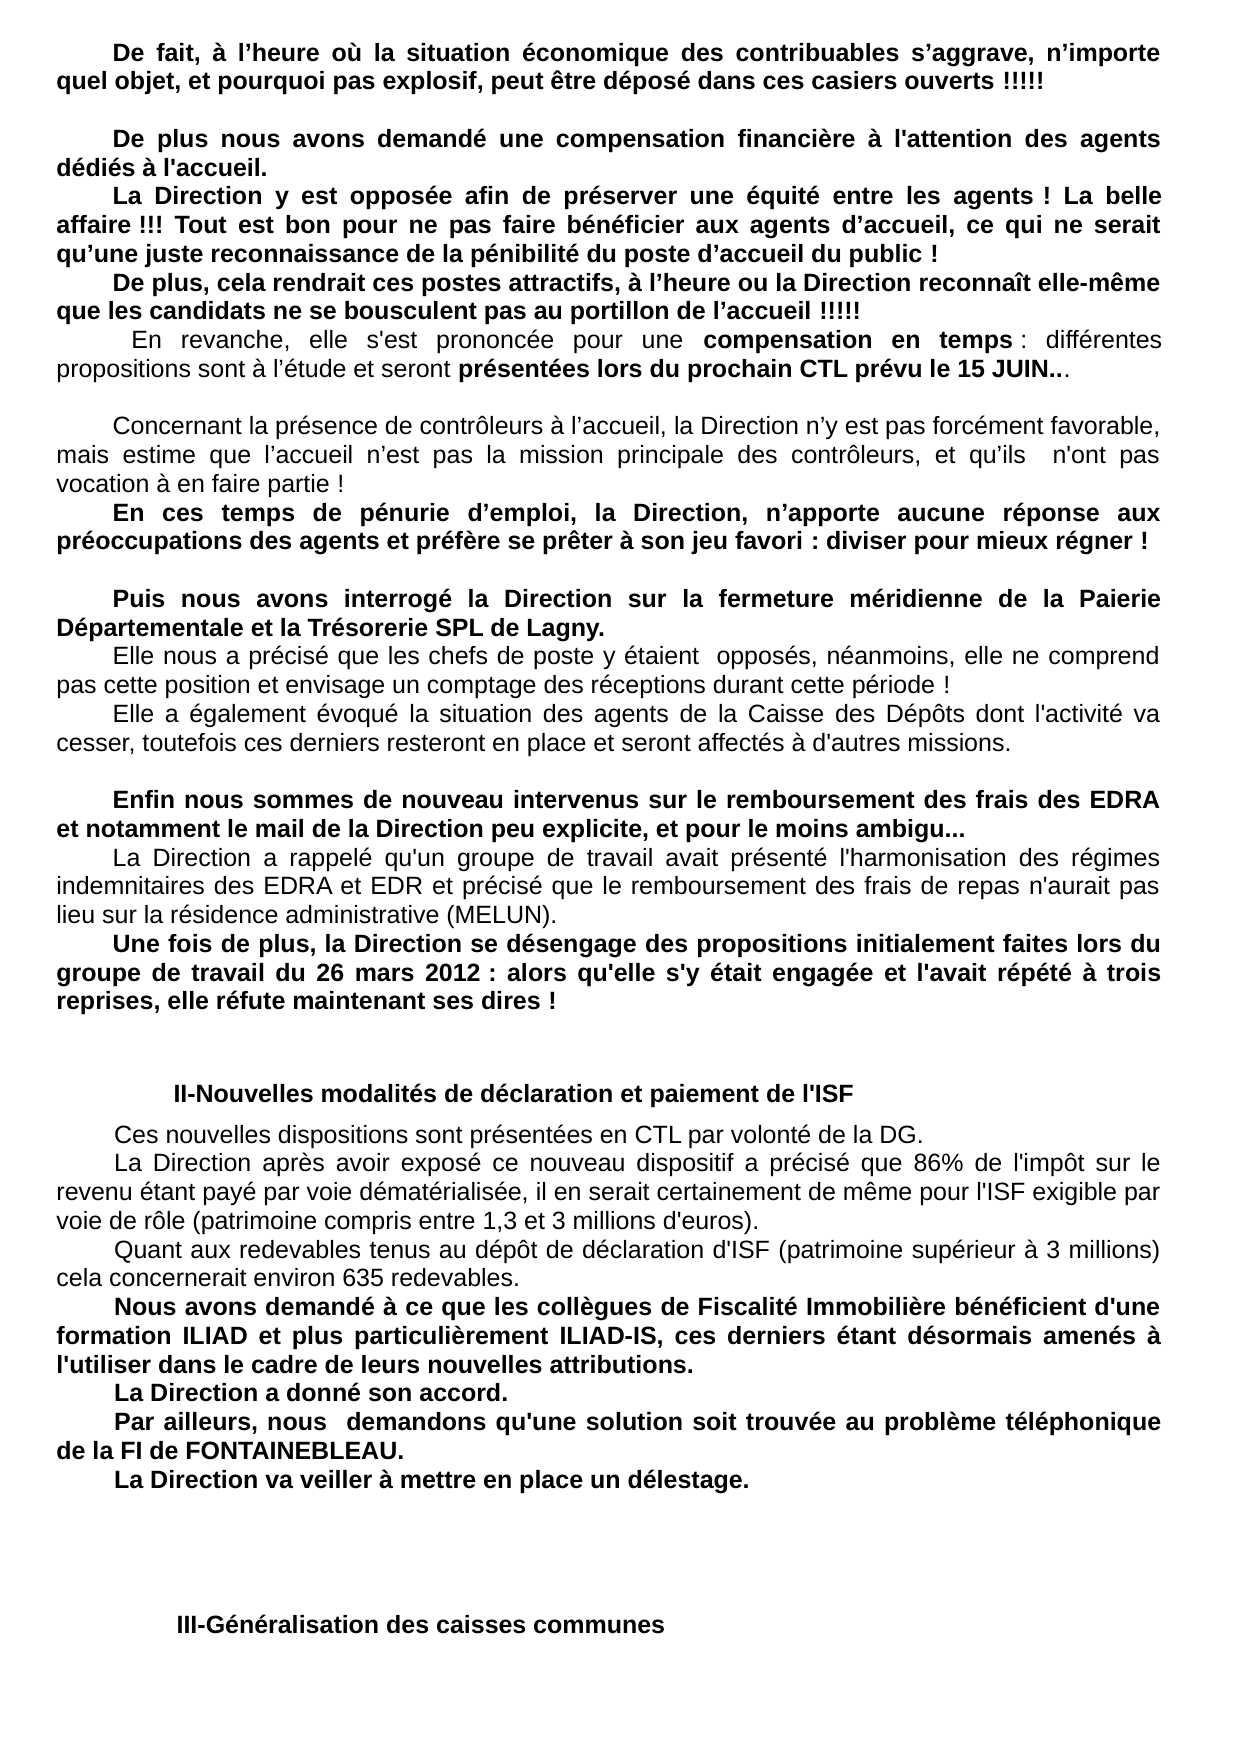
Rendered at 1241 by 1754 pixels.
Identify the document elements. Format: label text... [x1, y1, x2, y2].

list La Direction a rappelé qu'un groupe de travail avait présenté l'harmonisation des régimes indemnitaires des EDRA et EDR et précisé que le remboursement des frais de repas n'aurait pas lieu sur la résidence administrative (MELUN). [56, 842, 1162, 929]
list Concernant la présence de contrôleurs à l’accueil, la Direction n’y est pas forcément favorable, mais estime que l’accueil n’est pas la mission principale des contrôleurs, et qu’ils n'ont pas vocation à en faire partie ! [56, 411, 1162, 497]
list II-Nouvelles modalités de déclaration et paiement de l'ISF [173, 1079, 1162, 1108]
list Par ailleurs, nous demandons qu'une solution soit trouvée au problème téléphonique de la FI de FONTAINEBLEAU. [56, 1407, 1162, 1464]
list La Direction a donné son accord. [56, 1378, 1162, 1407]
list Nous avons demandé à ce que les collègues de Fiscalité Immobilière bénéficient d'une formation ILIAD et plus particulièrement ILIAD-IS, ces derniers étant désormais amenés à l'utiliser dans le cadre de leurs nouvelles attributions. [56, 1292, 1162, 1378]
list Quant aux redevables tenus au dépôt de déclaration d'ISF (patrimoine supérieur à 3 millions) cela concernerait environ 635 redevables. [56, 1234, 1162, 1292]
list III-Généralisation des caisses communes [176, 1611, 1162, 1639]
list Une fois de plus, la Direction se désengage des propositions initialement faites lors du groupe de travail du 26 mars 2012 : alors qu'elle s'y était engagée et l'avait répété à trois reprises, elle réfute maintenant ses dires ! [56, 929, 1162, 1015]
list En ces temps de pénurie d’emploi, la Direction, n’apporte aucune réponse aux préoccupations des agents et préfère se prêter à son jeu favori : diviser pour mieux régner ! [56, 497, 1162, 555]
list Elle a également évoqué la situation des agents de la Caisse des Dépôts dont l'activité va cesser, toutefois ces derniers resteront en place et seront affectés à d'autres missions. [56, 699, 1162, 756]
list En revanche, elle s'est prononcée pour une compensation en temps : différentes propositions sont à l’étude et seront présentées lors du prochain CTL prévu le 15 JUIN... [56, 325, 1162, 382]
list Puis nous avons interrogé la Direction sur la fermeture méridienne de la Paierie Départementale et la Trésorerie SPL de Lagny. [56, 584, 1162, 641]
list Enfin nous sommes de nouveau intervenus sur le remboursement des frais des EDRA et notamment le mail de la Direction peu explicite, et pour le moins ambigu... [56, 785, 1162, 842]
list De plus nous avons demandé une compensation financière à l'attention des agents dédiés à l'accueil. [56, 124, 1162, 181]
list Ces nouvelles dispositions sont présentées en CTL par volonté de la DG. [56, 1119, 1162, 1148]
list La Direction après avoir exposé ce nouveau dispositif a précisé que 86% de l'impôt sur le revenu étant payé par voie dématérialisée, il en serait certainement de même pour l'ISF exigible par voie de rôle (patrimoine compris entre 1,3 et 3 millions d'euros). [56, 1148, 1162, 1234]
list La Direction y est opposée afin de préserver une équité entre les agents ! La belle affaire !!! Tout est bon pour ne pas faire bénéficier aux agents d’accueil, ce qui ne serait qu’une juste reconnaissance de la pénibilité du poste d’accueil du public ! [56, 181, 1162, 267]
list De fait, à l’heure où la situation économique des contribuables s’aggrave, n’importe quel objet, et pourquoi pas explosif, peut être déposé dans ces casiers ouverts !!!!! [56, 37, 1162, 95]
list Elle nous a précisé que les chefs de poste y étaient opposés, néanmoins, elle ne comprend pas cette position et envisage un comptage des réceptions durant cette période ! [56, 641, 1162, 699]
list De plus, cela rendrait ces postes attractifs, à l’heure ou la Direction reconnaît elle-même que les candidats ne se bousculent pas au portillon de l’accueil !!!!! [56, 267, 1162, 325]
list La Direction va veiller à mettre en place un délestage. [56, 1464, 1162, 1493]
